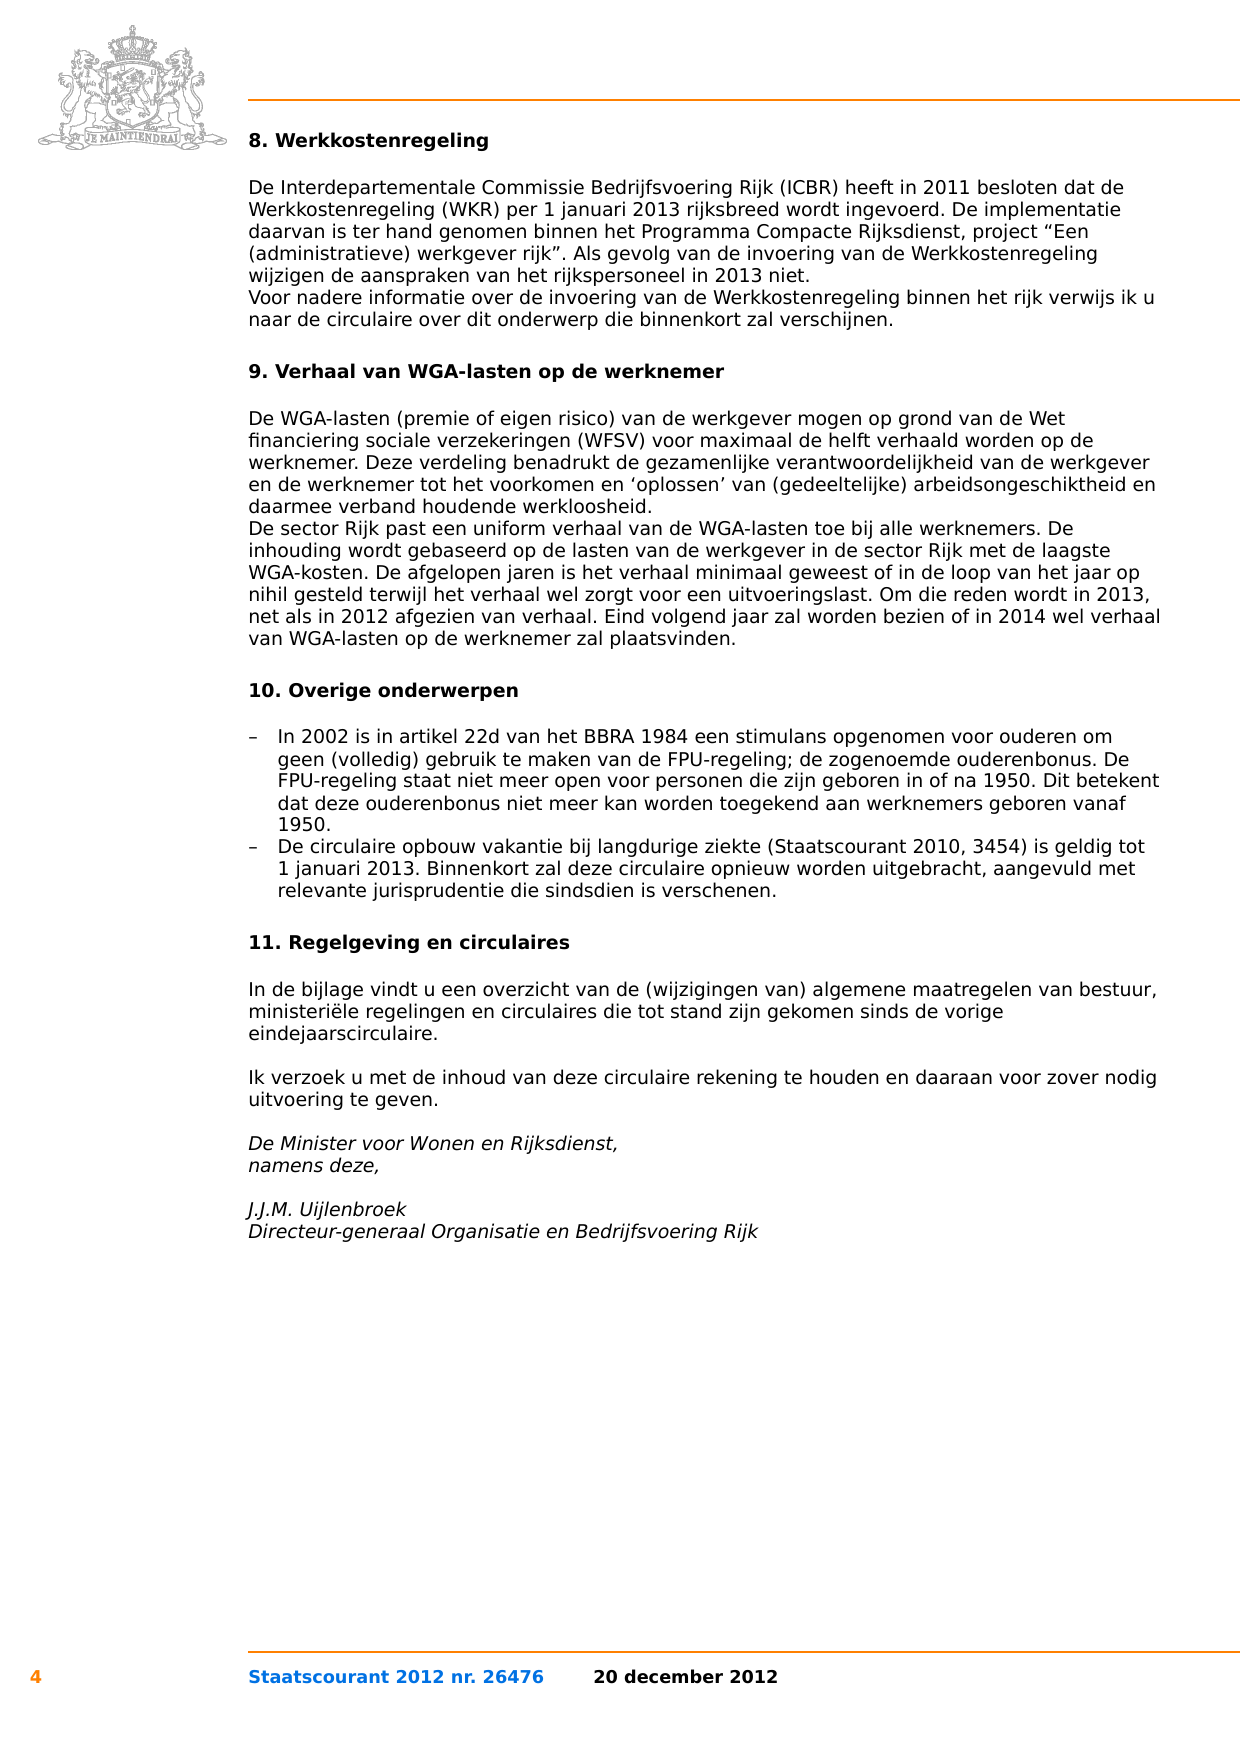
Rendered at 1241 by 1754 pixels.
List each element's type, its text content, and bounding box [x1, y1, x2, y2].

text – De circulaire opbouw vakantie bij langdurige ziekte (Staatscourant 2010, 3454) is geldig tot 1 januari 2013. Binnenkort zal deze circulaire opnieuw worden uitgebracht, aangevuld met relevante jurisprudentie die sindsdien is verschenen. [248, 836, 1163, 902]
text – In 2002 is in artikel 22d van het BBRA 1984 een stimulans opgenomen voor ouderen om geen (volledig) gebruik te maken van de FPU-regeling; de zogenoemde ouderenbonus. De FPU-regeling staat niet meer open voor personen die zijn geboren in of na 1950. Dit betekent dat deze ouderenbonus niet meer kan worden toegekend aan werknemers geboren vanaf 1950. [248, 726, 1163, 836]
text Ik verzoek u met de inhoud van deze circulaire rekening te houden en daaraan voor zover nodig uitvoering te geven. [248, 1067, 1163, 1111]
text De WGA-lasten (premie of eigen risico) van de werkgever mogen op grond van de Wet financiering sociale verzekeringen (WFSV) voor maximaal de helft verhaald worden op de werknemer. Deze verdeling benadrukt de gezamenlijke verantwoordelijkheid van de werkgever en de werknemer tot het voorkomen en ‘oplossen’ van (gedeeltelijke) arbeidsongeschiktheid en daarmee verband houdende werkloosheid. [248, 408, 1163, 518]
text De Minister voor Wonen en Rijksdienst, namens deze, J.J.M. Uijlenbroek Directeur-generaal Organisatie en Bedrijfsvoering Rijk [248, 1133, 1163, 1243]
subtitle 11. Regelgeving en circulaires [248, 932, 1163, 954]
text In de bijlage vindt u een overzicht van de (wijzigingen van) algemene maatregelen van bestuur, ministeriële regelingen en circulaires die tot stand zijn gekomen sinds de vorige eindejaarscirculaire. [248, 979, 1163, 1045]
text De Interdepartementale Commissie Bedrijfsvoering Rijk (ICBR) heeft in 2011 besloten dat de Werkkostenregeling (WKR) per 1 januari 2013 rijksbreed wordt ingevoerd. De implementatie daarvan is ter hand genomen binnen het Programma Compacte Rijksdienst, project “Een (administratieve) werkgever rijk”. Als gevolg van de invoering van de Werkkostenregeling wijzigen de aanspraken van het rijkspersoneel in 2013 niet. [248, 177, 1163, 287]
text De sector Rijk past een uniform verhaal van de WGA-lasten toe bij alle werknemers. De inhouding wordt gebaseerd op de lasten van de werkgever in de sector Rijk met de laagste WGA-kosten. De afgelopen jaren is het verhaal minimaal geweest of in de loop van het jaar op nihil gesteld terwijl het verhaal wel zorgt voor een uitvoeringslast. Om die reden wordt in 2013, net als in 2012 afgezien van verhaal. Eind volgend jaar zal worden bezien of in 2014 wel verhaal van WGA-lasten op de werknemer zal plaatsvinden. [248, 518, 1163, 649]
subtitle 10. Overige onderwerpen [248, 679, 1163, 701]
text Voor nadere informatie over de invoering van de Werkkostenregeling binnen het rijk verwijs ik u naar de circulaire over dit onderwerp die binnenkort zal verschijnen. [248, 287, 1163, 331]
subtitle 8. Werkkostenregeling [248, 130, 1163, 152]
subtitle 9. Verhaal van WGA-lasten op de werknemer [248, 361, 1163, 383]
picture [38, 25, 227, 150]
